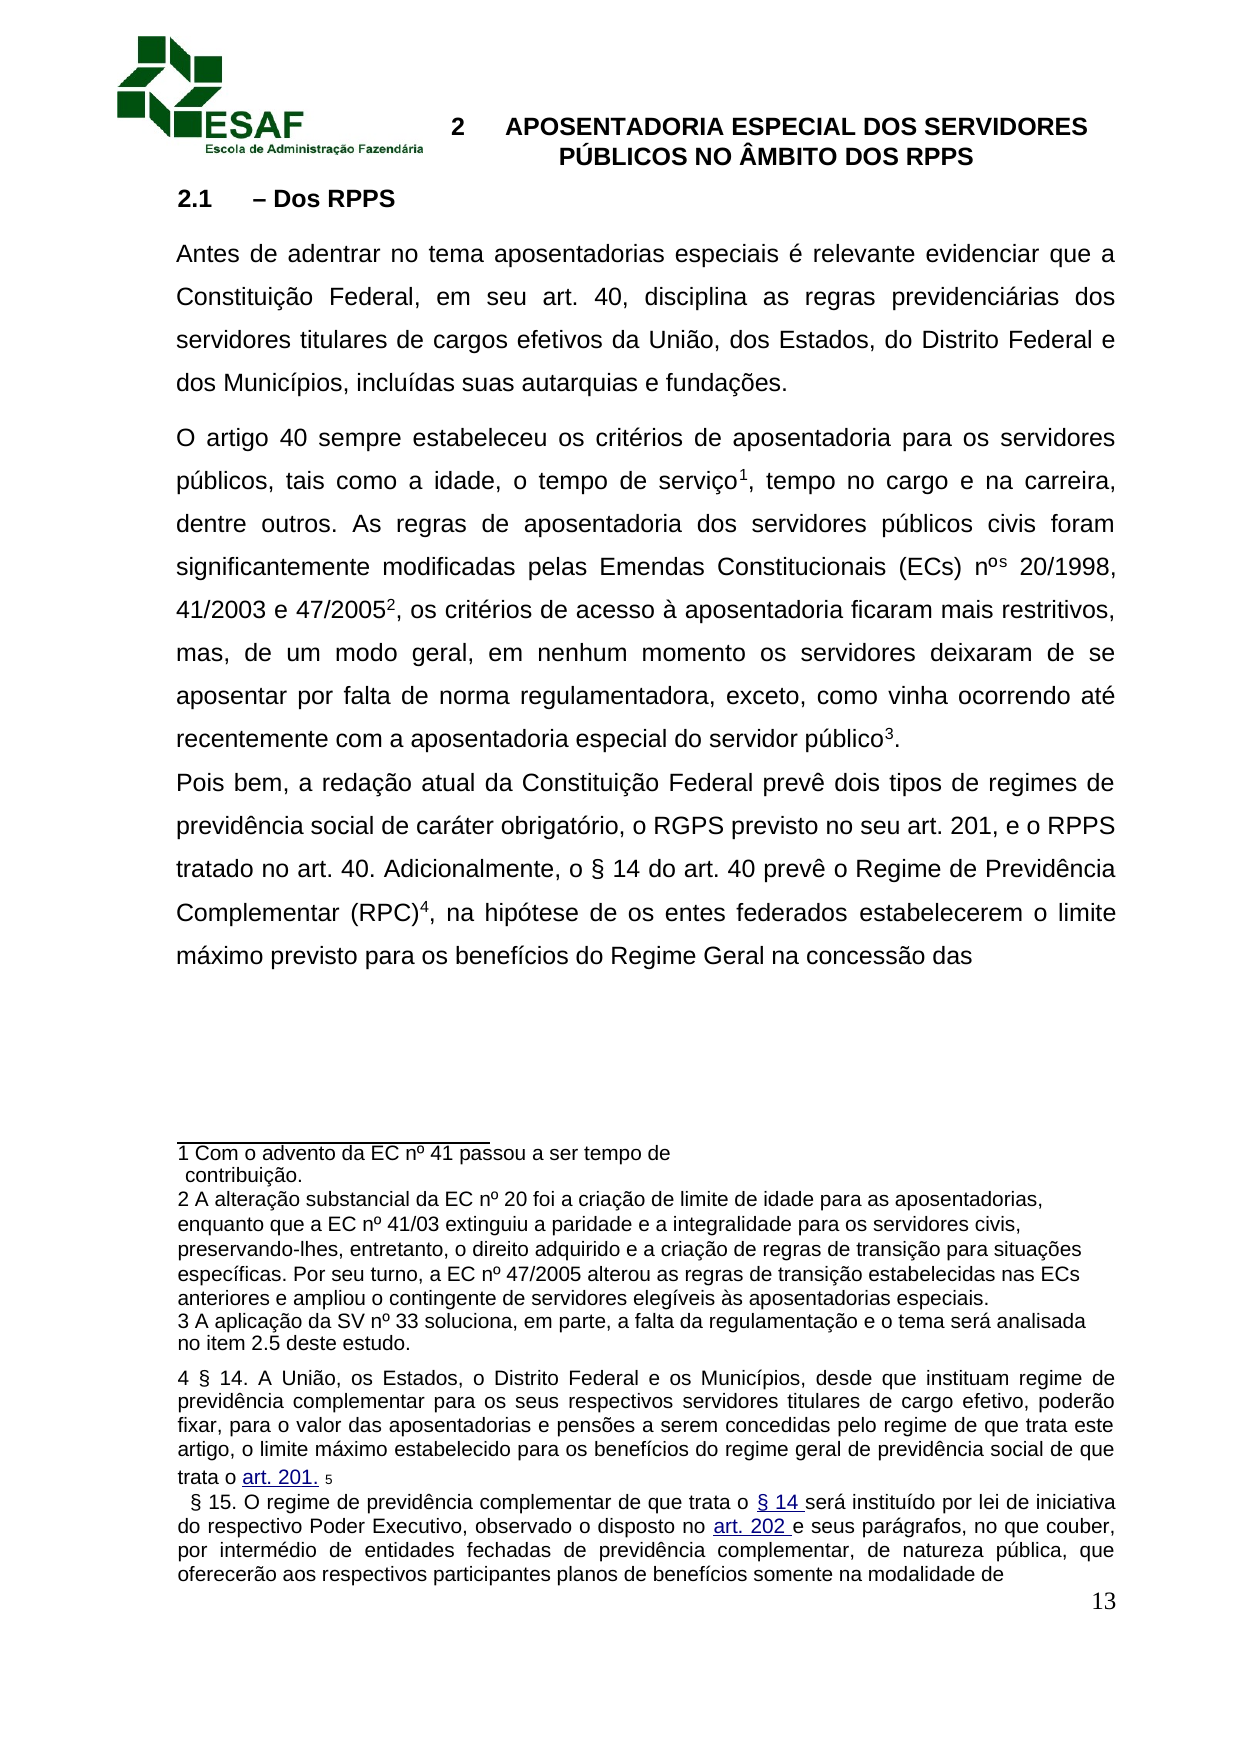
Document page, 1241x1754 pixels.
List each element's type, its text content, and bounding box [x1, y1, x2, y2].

text Antes de adentrar no tema aposentadorias especiais é relevante evidenciar que a Constituição Federal, em seu art. 40, disciplina as regras previdenciárias dos servidores titulares de cargos efetivos da União, dos Estados, do Distrito Federal e dos Municípios, incluídas suas autarquias e fundações. [176, 238, 1117, 397]
text § 14. A União, os Estados, o Distrito Federal e os Municípios, desde que instituam regime de previdência complementar para os seus respectivos servidores titulares de cargo efetivo, poderão fixar, para o valor das aposentadorias e pensões a serem concedidas pelo regime de que trata este artigo, o limite máximo estabelecido para os benefícios do regime geral de previdência social de que trata o art. 201. 5 [177, 1365, 1116, 1490]
text § 15. O regime de previdência complementar de que trata o § 14 será instituído por lei de iniciativa do respectivo Poder Executivo, observado o disposto no art. 202 e seus parágrafos, no que couber, por intermédio de entidades fechadas de previdência complementar, de natureza pública, que oferecerão aos respectivos participantes planos de benefícios somente na modalidade de [177, 1490, 1116, 1586]
text Pois bem, a redação atual da Constituição Federal prevê dois tipos de regimes de previdência social de caráter obrigatório, o RGPS previsto no seu art. 201, e o RPPS tratado no art. 40. Adicionalmente, o § 14 do art. 40 prevê o Regime de Previdência Complementar (RPC), na hipótese de os entes federados estabelecerem o limite máximo previsto para os benefícios do Regime Geral na concessão das [176, 768, 1117, 969]
text O artigo 40 sempre estabeleceu os critérios de aposentadoria para os servidores públicos, tais como a idade, o tempo de serviço, tempo no cargo e na carreira, dentre outros. As regras de aposentadoria dos servidores públicos civis foram significantemente modificadas pelas Emendas Constitucionais (ECs) nºs 20/1998, 41/2003 e 47/2005, os critérios de acesso à aposentadoria ficaram mais restritivos, mas, de um modo geral, em nenhum momento os servidores deixaram de se aposentar por falta de norma regulamentadora, exceto, como vinha ocorrendo até recentemente com a aposentadoria especial do servidor público. [176, 423, 1117, 753]
text A aplicação da SV nº 33 soluciona, em parte, a falta da regulamentação e o tema será analisada no item 2.5 deste estudo. [177, 1311, 1106, 1354]
subtitle – Dos RPPS [177, 184, 1116, 213]
subtitle APOSENTADORIA ESPECIAL DOS SERVIDORES PÚBLICOS NO ÂMBITO DOS RPPS [177, 112, 1116, 171]
text A alteração substancial da EC nº 20 foi a criação de limite de idade para as aposentadorias, enquanto que a EC nº 41/03 extinguiu a paridade e a integralidade para os servidores civis, preservando-lhes, entretanto, o direito adquirido e a criação de regras de transição para situações específicas. Por seu turno, a EC nº 47/2005 alterou as regras de transição estabelecidas nas ECs anteriores e ampliou o contingente de servidores elegíveis às aposentadorias especiais. [177, 1187, 1123, 1310]
text Com o advento da EC nº 41 passou a ser tempo de contribuição. [177, 1143, 785, 1187]
